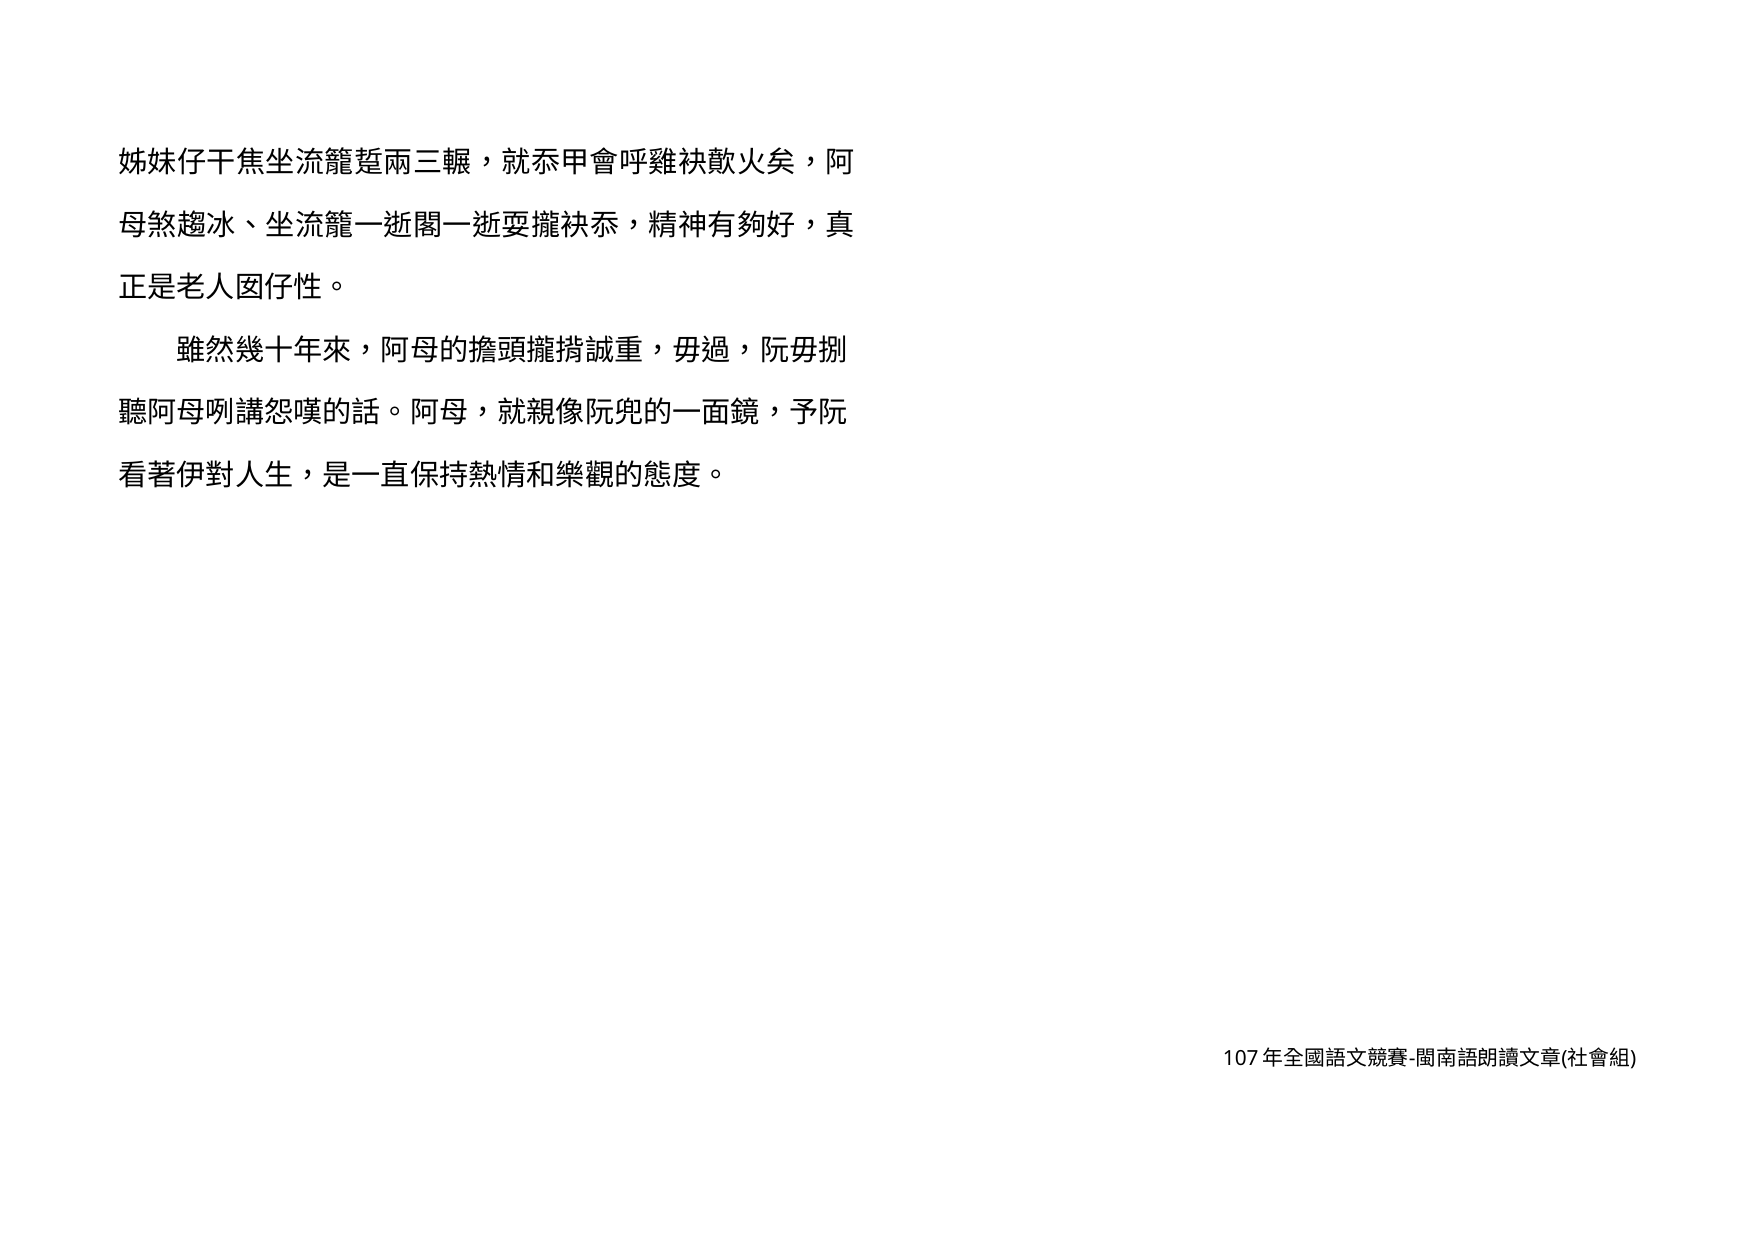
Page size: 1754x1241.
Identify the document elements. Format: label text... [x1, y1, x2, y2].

text 有一年寒人，我和小妹趁工課閬縫𤆬阿母去韓國𨑨迌，佇旅行社安排的每一項活動，阿母攏耍甲誠有趣味。阮去「樂天遊樂園」趨冰的時，遐的雪景實在有夠媠。毋過阮姊妹仔干焦坐流籠踅兩三輾，就忝甲會呼雞袂歕火矣，阿母煞趨冰、坐流籠一逝閣一逝耍攏袂忝，精神有夠好，真正是老人囡仔性。 [118, 118, 855, 306]
text 雖然幾十年來，阿母的擔頭攏揹誠重，毋過，阮毋捌聽阿母咧講怨嘆的話。阿母，就親像阮兜的一面鏡，予阮看著伊對人生，是一直保持熱情和樂觀的態度。 [118, 306, 855, 493]
